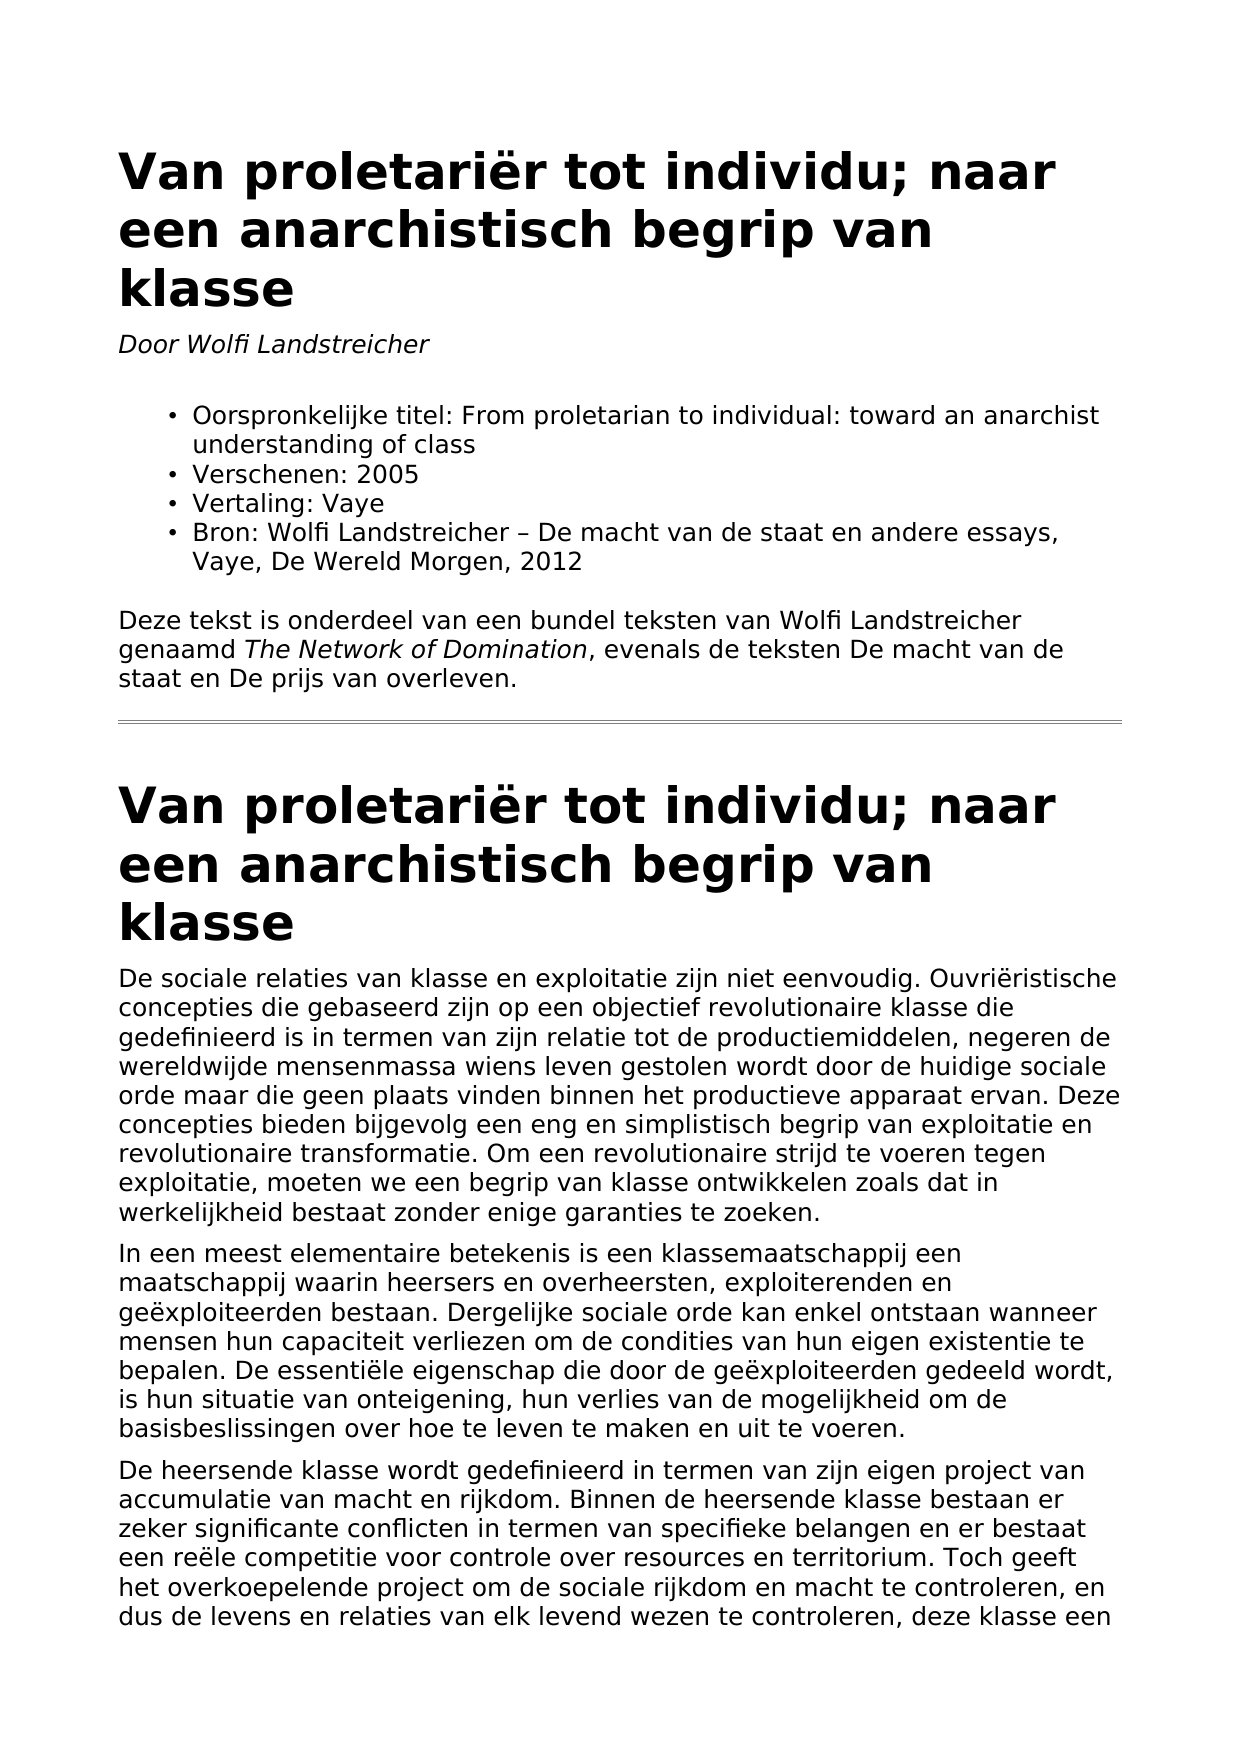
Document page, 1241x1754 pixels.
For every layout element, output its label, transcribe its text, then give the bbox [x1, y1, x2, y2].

subtitle Van proletariër tot individu; naar een anarchistisch begrip van klasse [118, 777, 1122, 952]
subtitle Van proletariër tot individu; naar een anarchistisch begrip van klasse [118, 143, 1122, 318]
list Bron: Wolfi Landstreicher – De macht van de staat en andere essays, Vaye, De Wereld Morgen, 2012 [177, 518, 1122, 576]
list Vertaling: Vaye [177, 489, 1122, 518]
text De heersende klasse wordt gedefinieerd in termen van zijn eigen project van accumulatie van macht en rijkdom. Binnen de heersende klasse bestaan er zeker significante conflicten in termen van specifieke belangen en er bestaat een reële competitie voor controle over resources en territorium. Toch geeft het overkoepelende project om de sociale rijkdom en macht te controleren, en dus de levens en relaties van elk levend wezen te controleren, deze klasse een [118, 1456, 1122, 1631]
text In een meest elementaire betekenis is een klassemaatschappij een maatschappij waarin heersers en overheersten, exploiterenden en geëxploiteerden bestaan. Dergelijke sociale orde kan enkel ontstaan wanneer mensen hun capaciteit verliezen om de condities van hun eigen existentie te bepalen. De essentiële eigenschap die door de geëxploiteerden gedeeld wordt, is hun situatie van onteigening, hun verlies van de mogelijkheid om de basisbeslissingen over hoe te leven te maken en uit te voeren. [118, 1239, 1122, 1444]
text Deze tekst is onderdeel van een bundel teksten van Wolfi Landstreicher genaamd The Network of Domination, evenals de teksten De macht van de staat en De prijs van overleven. [118, 606, 1122, 693]
text De sociale relaties van klasse en exploitatie zijn niet eenvoudig. Ouvriëristische concepties die gebaseerd zijn op een objectief revolutionaire klasse die gedefinieerd is in termen van zijn relatie tot de productiemiddelen, negeren de wereldwijde mensenmassa wiens leven gestolen wordt door de huidige sociale orde maar die geen plaats vinden binnen het productieve apparaat ervan. Deze concepties bieden bijgevolg een eng en simplistisch begrip van exploitatie en revolutionaire transformatie. Om een revolutionaire strijd te voeren tegen exploitatie, moeten we een begrip van klasse ontwikkelen zoals dat in werkelijkheid bestaat zonder enige garanties te zoeken. [118, 964, 1122, 1227]
text Door Wolfi Landstreicher [118, 330, 1122, 359]
list Oorspronkelijke titel: From proletarian to individual: toward an anarchist understanding of class [177, 401, 1122, 460]
list Verschenen: 2005 [177, 460, 1122, 489]
